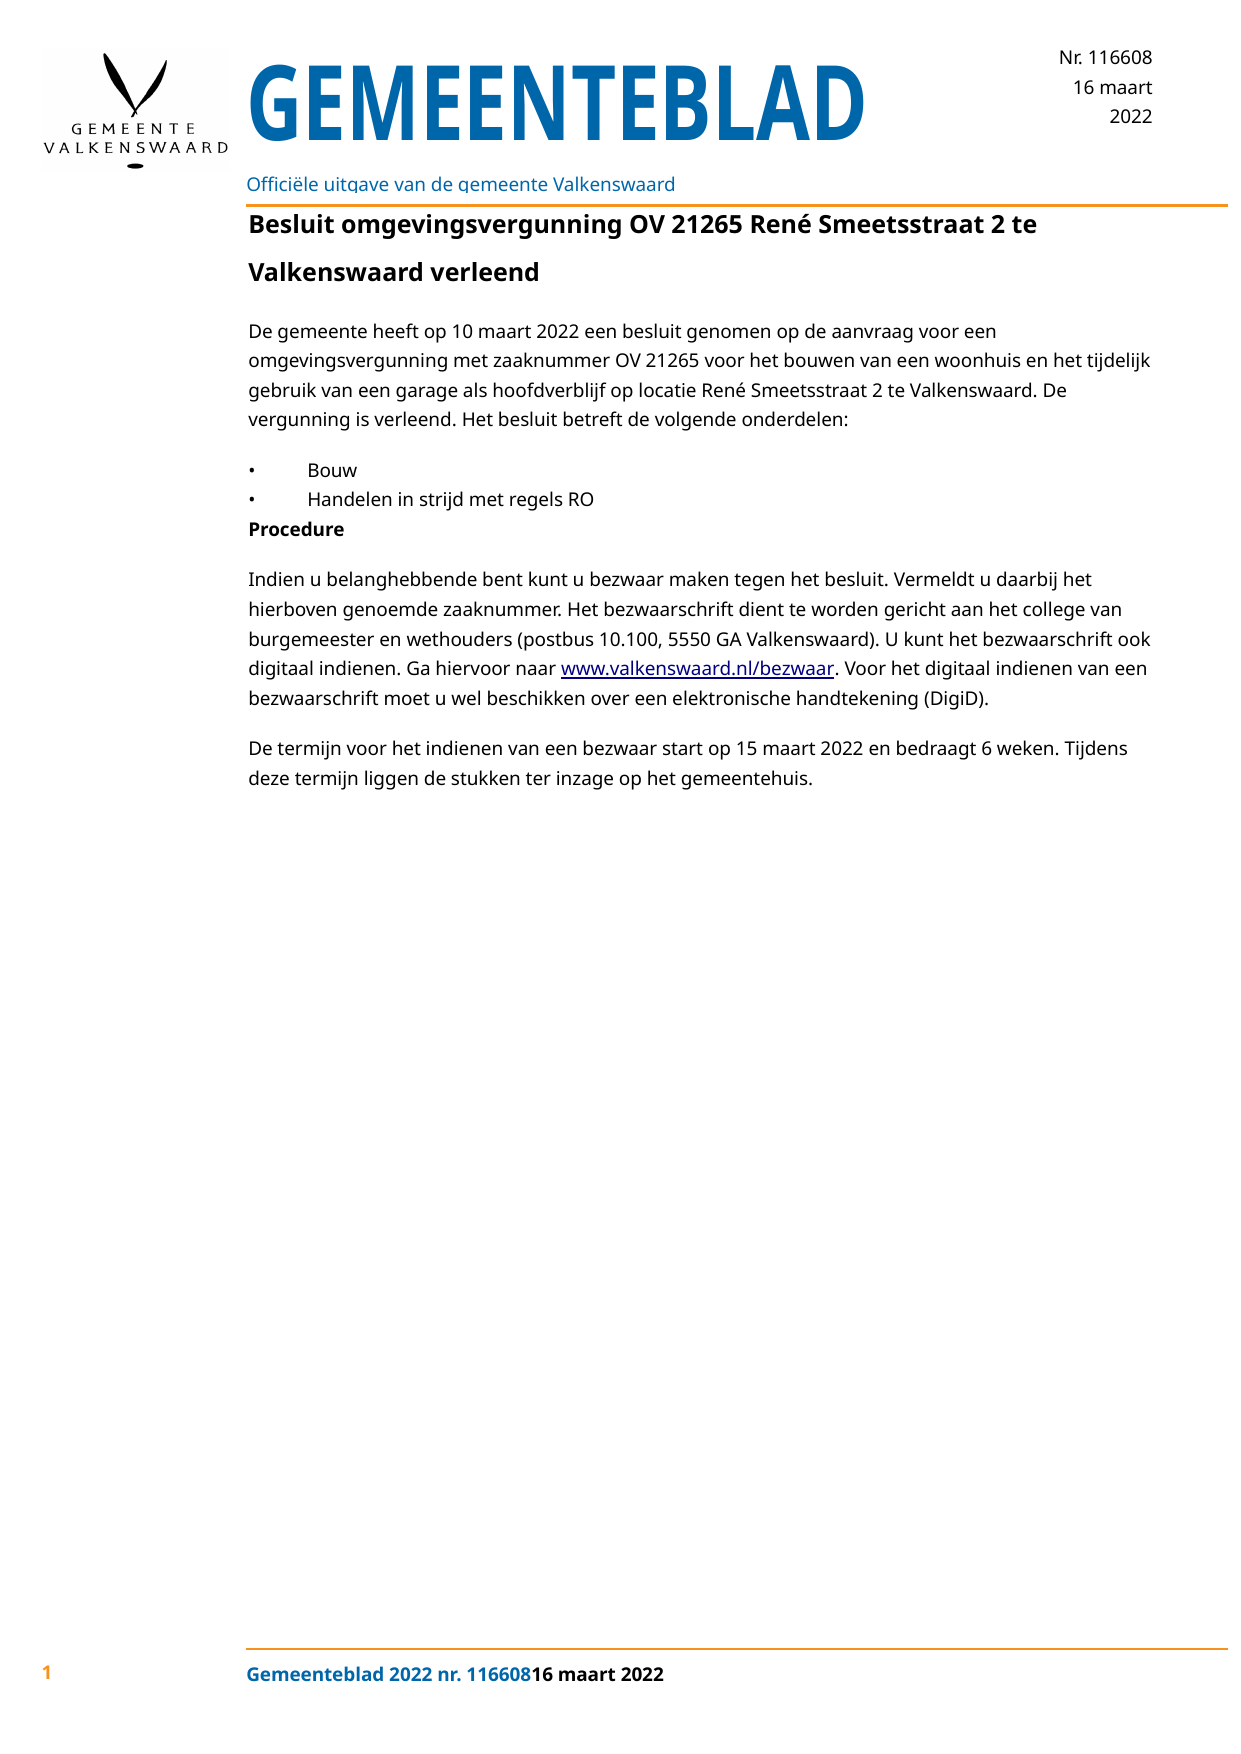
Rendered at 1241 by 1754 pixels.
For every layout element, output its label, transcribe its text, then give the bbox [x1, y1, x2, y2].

text Besluit omgevingsvergunning OV 21265 René Smeetsstraat 2 te Valkenswaard verleend [248, 207, 1152, 288]
list Handelen in strijd met regels RO [248, 487, 1152, 512]
text De gemeente heeft op 10 maart 2022 een besluit genomen op de aanvraag voor een omgevingsvergunning met zaaknummer OV 21265 voor het bouwen van een woonhuis en het tijdelijk gebruik van een garage als hoofdverblijf op locatie René Smeetsstraat 2 te Valkenswaard. De vergunning is verleend. Het besluit betreft de volgende onderdelen: [248, 318, 1152, 432]
text Indien u belanghebbende bent kunt u bezwaar maken tegen het besluit. Vermeldt u daarbij het hierboven genoemde zaaknummer. Het bezwaarschrift dient te worden gericht aan het college van burgemeester en wethouders (postbus 10.100, 5550 GA Valkenswaard). U kunt het bezwaarschrift ook digitaal indienen. Ga hiervoor naar www.valkenswaard.nl/bezwaar. Voor het digitaal indienen van een bezwaarschrift moet u wel beschikken over een elektronische handtekening (DigiD). [248, 567, 1152, 711]
text De termijn voor het indienen van een bezwaar start op 15 maart 2022 en bedraagt 6 weken. Tijdens deze termijn liggen de stukken ter inzage op het gemeentehuis. [248, 735, 1152, 791]
picture [41, 47, 231, 172]
list Bouw [248, 457, 1152, 483]
text Procedure [248, 516, 1152, 542]
